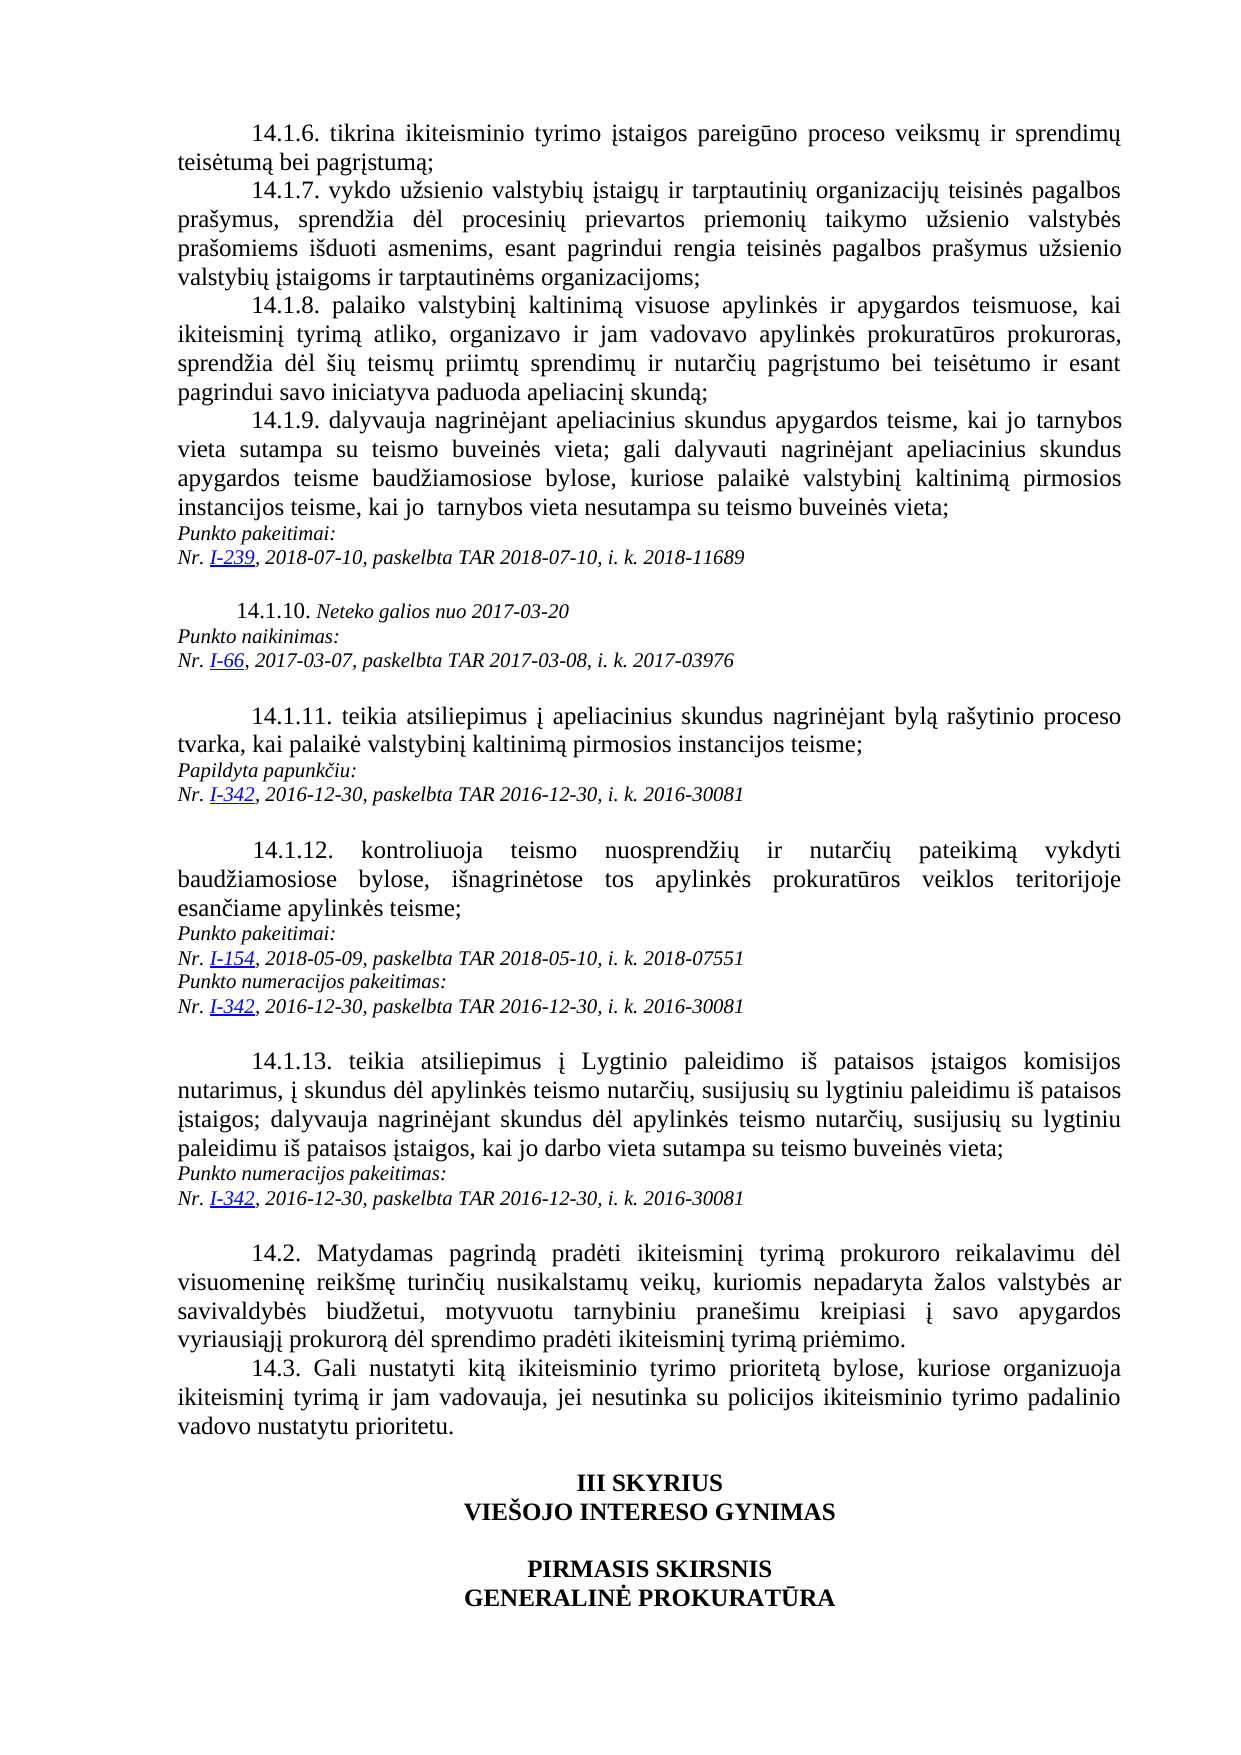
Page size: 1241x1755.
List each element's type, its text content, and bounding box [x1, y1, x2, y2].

text Nr. I-342, 2016-12-30, paskelbta TAR 2016-12-30, i. k. 2016-30081 [177, 993, 1122, 1018]
text Punkto naikinimas: [177, 624, 1122, 648]
text 14.3. Gali nustatyti kitą ikiteisminio tyrimo prioritetą bylose, kuriose organizuoja ikiteisminį tyrimą ir jam vadovauja, jei nesutinka su policijos ikiteisminio tyrimo padalinio vadovo nustatytu prioritetu. [177, 1353, 1122, 1439]
text 14.2. Matydamas pagrindą pradėti ikiteisminį tyrimą prokuroro reikalavimu dėl visuomeninę reikšmę turinčių nusikalstamų veikų, kuriomis nepadaryta žalos valstybės ar savivaldybės biudžetui, motyvuotu tarnybiniu pranešimu kreipiasi į savo apygardos vyriausiąjį prokurorą dėl sprendimo pradėti ikiteisminį tyrimą priėmimo. [177, 1238, 1122, 1353]
text Papildyta papunkčiu: [177, 758, 1122, 782]
text Punkto pakeitimai: [177, 921, 1122, 945]
text 14.1.6. tikrina ikiteisminio tyrimo įstaigos pareigūno proceso veiksmų ir sprendimų teisėtumą bei pagrįstumą; [177, 118, 1122, 176]
text GENERALINĖ PROKURATŪRA [177, 1583, 1122, 1612]
text 14.1.9. dalyvauja nagrinėjant apeliacinius skundus apygardos teisme, kai jo tarnybos vieta sutampa su teismo buveinės vieta; gali dalyvauti nagrinėjant apeliacinius skundus apygardos teisme baudžiamosiose bylose, kuriose palaikė valstybinį kaltinimą pirmosios instancijos teisme, kai jo tarnybos vieta nesutampa su teismo buveinės vieta; [177, 406, 1122, 521]
text PIRMASIS SKIRSNIS [177, 1554, 1122, 1583]
text Nr. I-66, 2017-03-07, paskelbta TAR 2017-03-08, i. k. 2017-03976 [177, 648, 1122, 672]
text Nr. I-239, 2018-07-10, paskelbta TAR 2018-07-10, i. k. 2018-11689 [177, 545, 1122, 569]
text Nr. I-342, 2016-12-30, paskelbta TAR 2016-12-30, i. k. 2016-30081 [177, 782, 1122, 806]
text Nr. I-154, 2018-05-09, paskelbta TAR 2018-05-10, i. k. 2018-07551 [177, 945, 1122, 969]
text III SKYRIUS [177, 1468, 1122, 1497]
text 14.1.8. palaiko valstybinį kaltinimą visuose apylinkės ir apygardos teismuose, kai ikiteisminį tyrimą atliko, organizavo ir jam vadovavo apylinkės prokuratūros prokuroras, sprendžia dėl šių teismų priimtų sprendimų ir nutarčių pagrįstumo bei teisėtumo ir esant pagrindui savo iniciatyva paduoda apeliacinį skundą; [177, 291, 1122, 406]
text 14.1.12. kontroliuoja teismo nuosprendžių ir nutarčių pateikimą vykdyti baudžiamosiose bylose, išnagrinėtose tos apylinkės prokuratūros veiklos teritorijoje esančiame apylinkės teisme; [177, 835, 1122, 921]
text Nr. I-342, 2016-12-30, paskelbta TAR 2016-12-30, i. k. 2016-30081 [177, 1185, 1122, 1209]
text Punkto numeracijos pakeitimas: [177, 969, 1122, 993]
text 14.1.13. teikia atsiliepimus į Lygtinio paleidimo iš pataisos įstaigos komisijos nutarimus, į skundus dėl apylinkės teismo nutarčių, susijusių su lygtiniu paleidimu iš pataisos įstaigos; dalyvauja nagrinėjant skundus dėl apylinkės teismo nutarčių, susijusių su lygtiniu paleidimu iš pataisos įstaigos, kai jo darbo vieta sutampa su teismo buveinės vieta; [177, 1046, 1122, 1161]
text 14.1.10. Neteko galios nuo 2017-03-20 [177, 597, 1122, 624]
text VIEŠOJO INTERESO GYNIMAS [177, 1497, 1122, 1526]
text Punkto numeracijos pakeitimas: [177, 1161, 1122, 1185]
text 14.1.11. teikia atsiliepimus į apeliacinius skundus nagrinėjant bylą rašytinio proceso tvarka, kai palaikė valstybinį kaltinimą pirmosios instancijos teisme; [177, 701, 1122, 758]
text Punkto pakeitimai: [177, 521, 1122, 545]
text 14.1.7. vykdo užsienio valstybių įstaigų ir tarptautinių organizacijų teisinės pagalbos prašymus, sprendžia dėl procesinių prievartos priemonių taikymo užsienio valstybės prašomiems išduoti asmenims, esant pagrindui rengia teisinės pagalbos prašymus užsienio valstybių įstaigoms ir tarptautinėms organizacijoms; [177, 176, 1122, 291]
